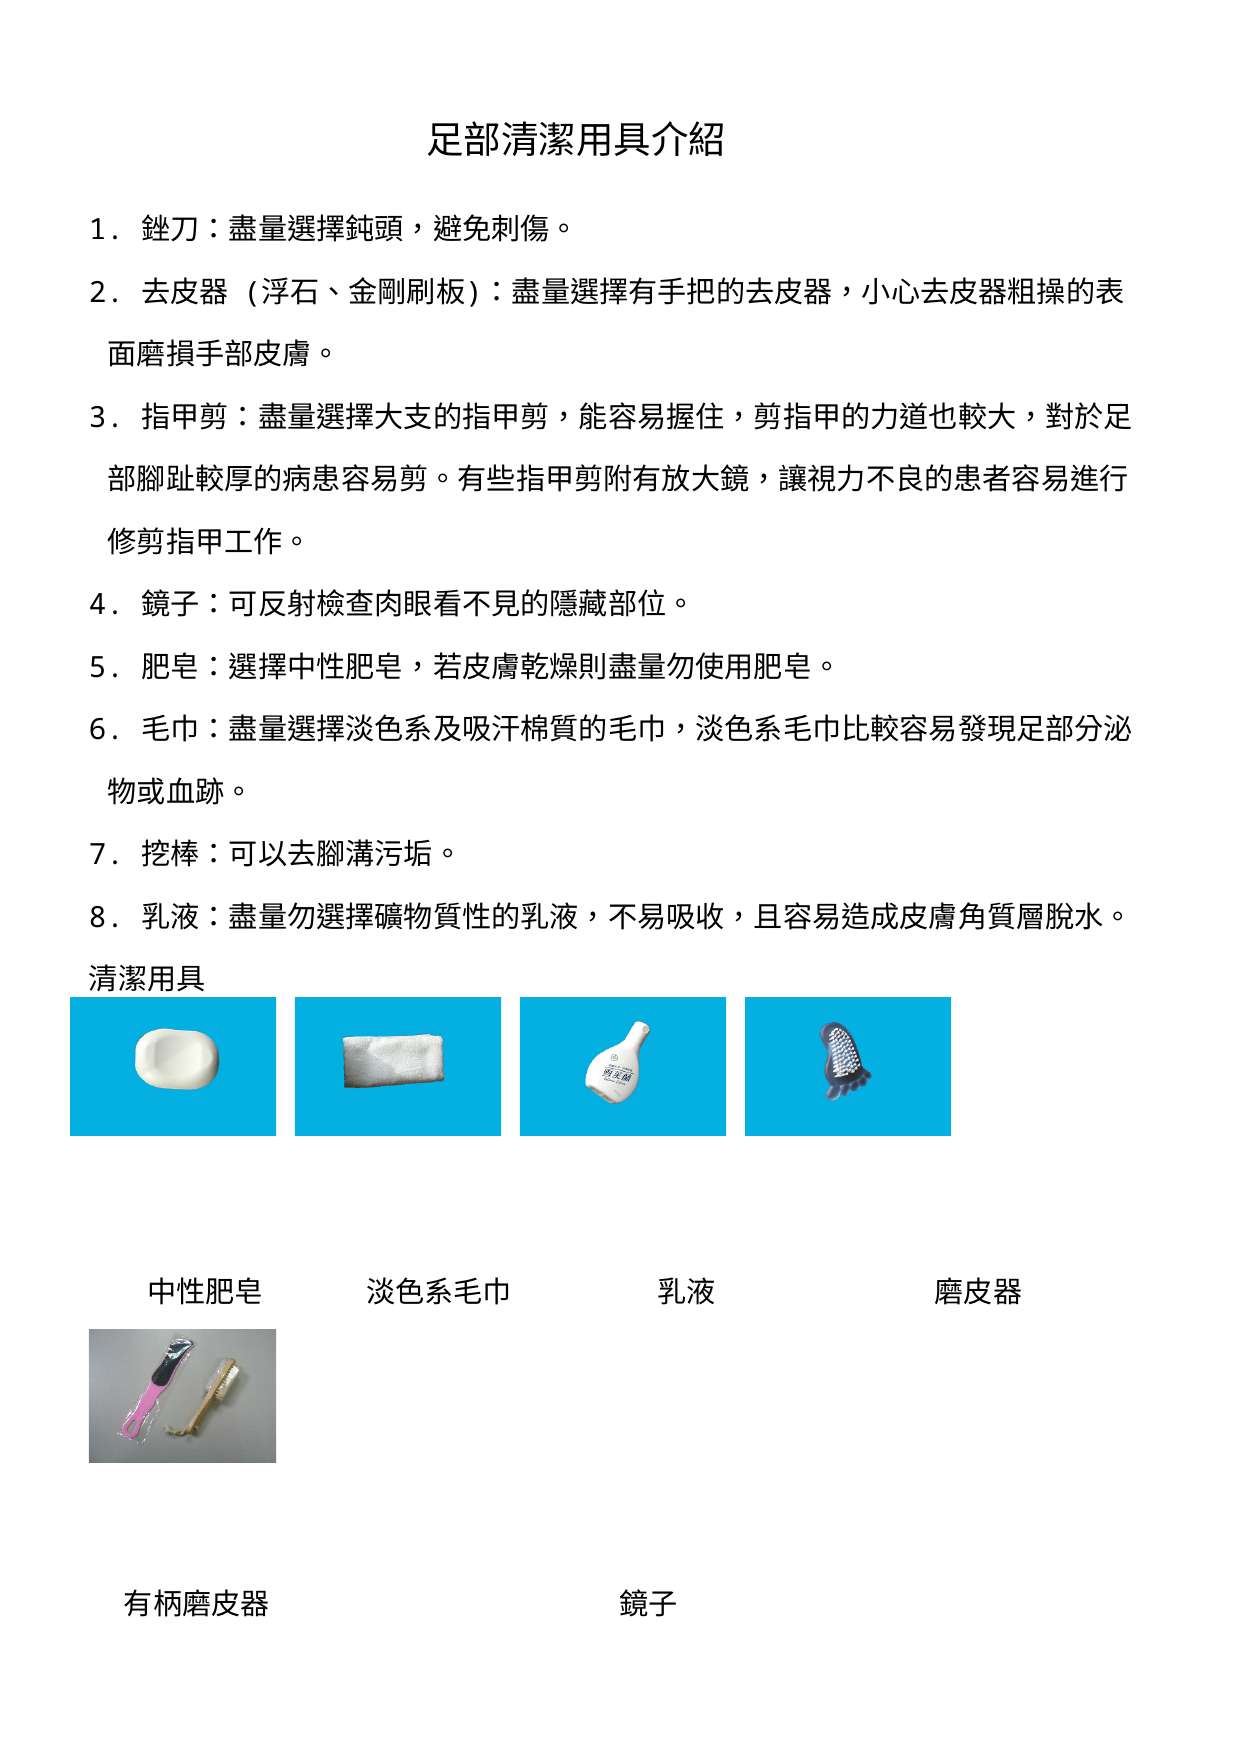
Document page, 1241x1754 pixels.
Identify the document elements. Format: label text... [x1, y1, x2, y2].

list 銼刀：盡量選擇鈍頭，避免刺傷。 [89, 185, 1152, 248]
list 肥皂：選擇中性肥皂，若皮膚乾燥則盡量勿使用肥皂。 [89, 623, 1152, 685]
list 毛巾：盡量選擇淡色系及吸汗棉質的毛巾，淡色系毛巾比較容易發現足部分泌物或血跡。 [89, 685, 1152, 810]
text 足部清潔用具介紹 [89, 96, 1152, 158]
list 挖棒：可以去腳溝污垢。 [89, 810, 1152, 873]
list 去皮器 (浮石、金剛刷板)：盡量選擇有手把的去皮器，小心去皮器粗操的表面磨損手部皮膚。 [89, 248, 1152, 373]
text 清潔用具 [89, 935, 1152, 998]
text 有柄磨皮器 鏡子 [89, 1560, 1152, 1623]
list 指甲剪：盡量選擇大支的指甲剪，能容易握住，剪指甲的力道也較大，對於足部腳趾較厚的病患容易剪。有些指甲剪附有放大鏡，讓視力不良的患者容易進行修剪指甲工作。 [89, 373, 1152, 560]
list 乳液：盡量勿選擇礦物質性的乳液，不易吸收，且容易造成皮膚角質層脫水。 [89, 873, 1152, 935]
text 中性肥皂 淡色系毛巾 乳液 磨皮器 [89, 1248, 1152, 1310]
list 鏡子：可反射檢查肉眼看不見的隱藏部位。 [89, 560, 1152, 623]
